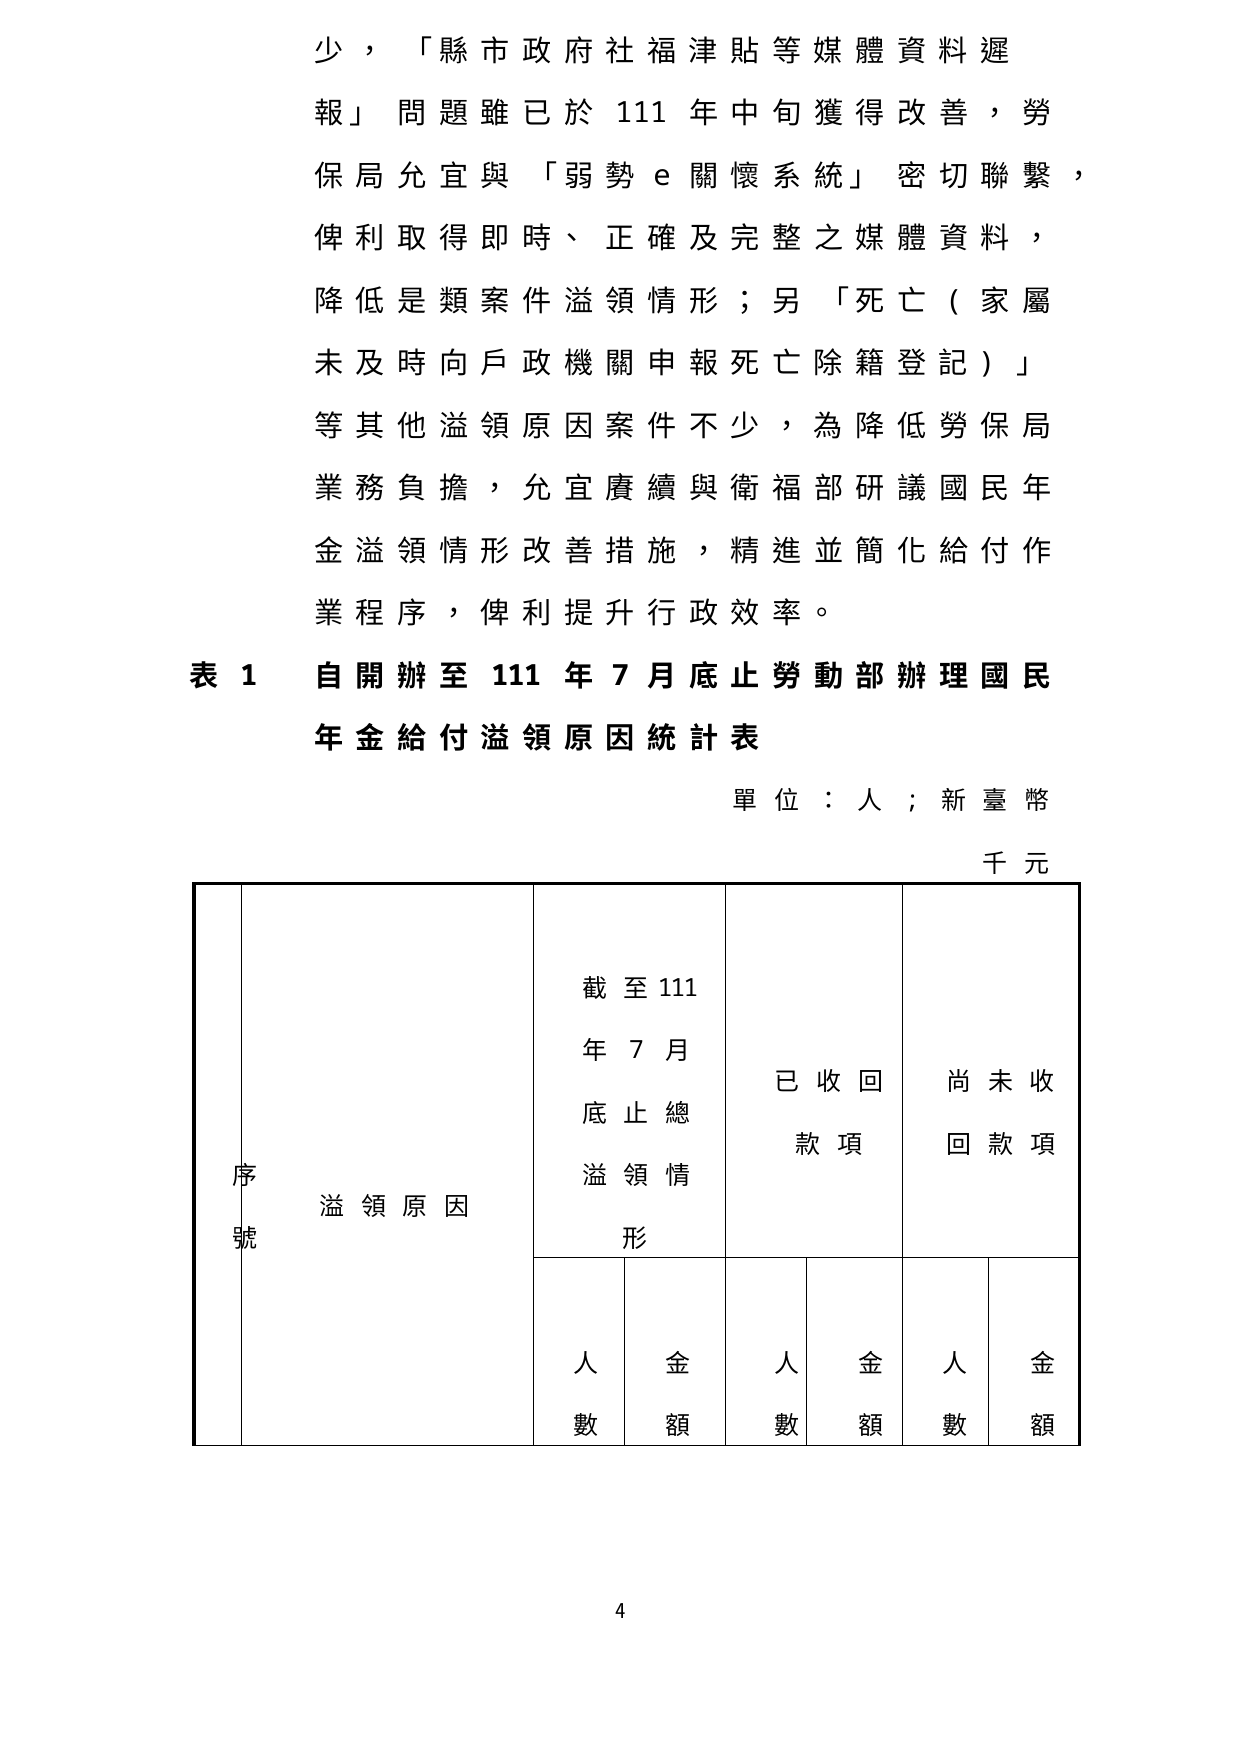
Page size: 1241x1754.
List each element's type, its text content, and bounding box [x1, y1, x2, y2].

table_cell 人數 [726, 1258, 806, 1444]
table_header 已收回款項 [726, 885, 902, 1257]
table_header 序號 [196, 885, 241, 1444]
table_cell 金額 [989, 1258, 1078, 1444]
text 單位：人;新臺幣千元 [184, 757, 1058, 882]
table_header 溢領原因 [242, 885, 533, 1444]
table_cell 金額 [807, 1258, 902, 1444]
table_cell 人數 [903, 1258, 988, 1444]
table_header 尚未收回款項 [903, 885, 1078, 1257]
table_cell 人數 [534, 1258, 624, 1444]
text 綜上，勞保局對於已領取相關社會福利津貼並重複領取辦理國民年金者，辦理溢領追回作業，惟自開辦以來，是類案件不少，「縣市政府社福津貼等媒體資料遲報」問題雖已於111年中旬獲得改善，勞保局允宜與「弱勢e關懷系統」密切聯繫，俾利取得即時、正確及完整之媒體資料，降低是類案件溢領情形；另「死亡(家屬未及時向戶政機關申報死亡除籍登記) 」等其他溢領原因案件不少，為降低勞保局業務負擔，允宜賡續與衛福部研議國民年金溢領情形改善措施，精進並簡化給付作業程序，俾利提升行政效率。 [271, 7, 1058, 632]
table_cell 金額 [625, 1258, 725, 1444]
table_header 截至111年7月底止總溢領情形 [534, 885, 725, 1257]
text 表1 自開辦至111年7月底止勞動部辦理國民年金給付溢領原因統計表 [183, 632, 1058, 757]
